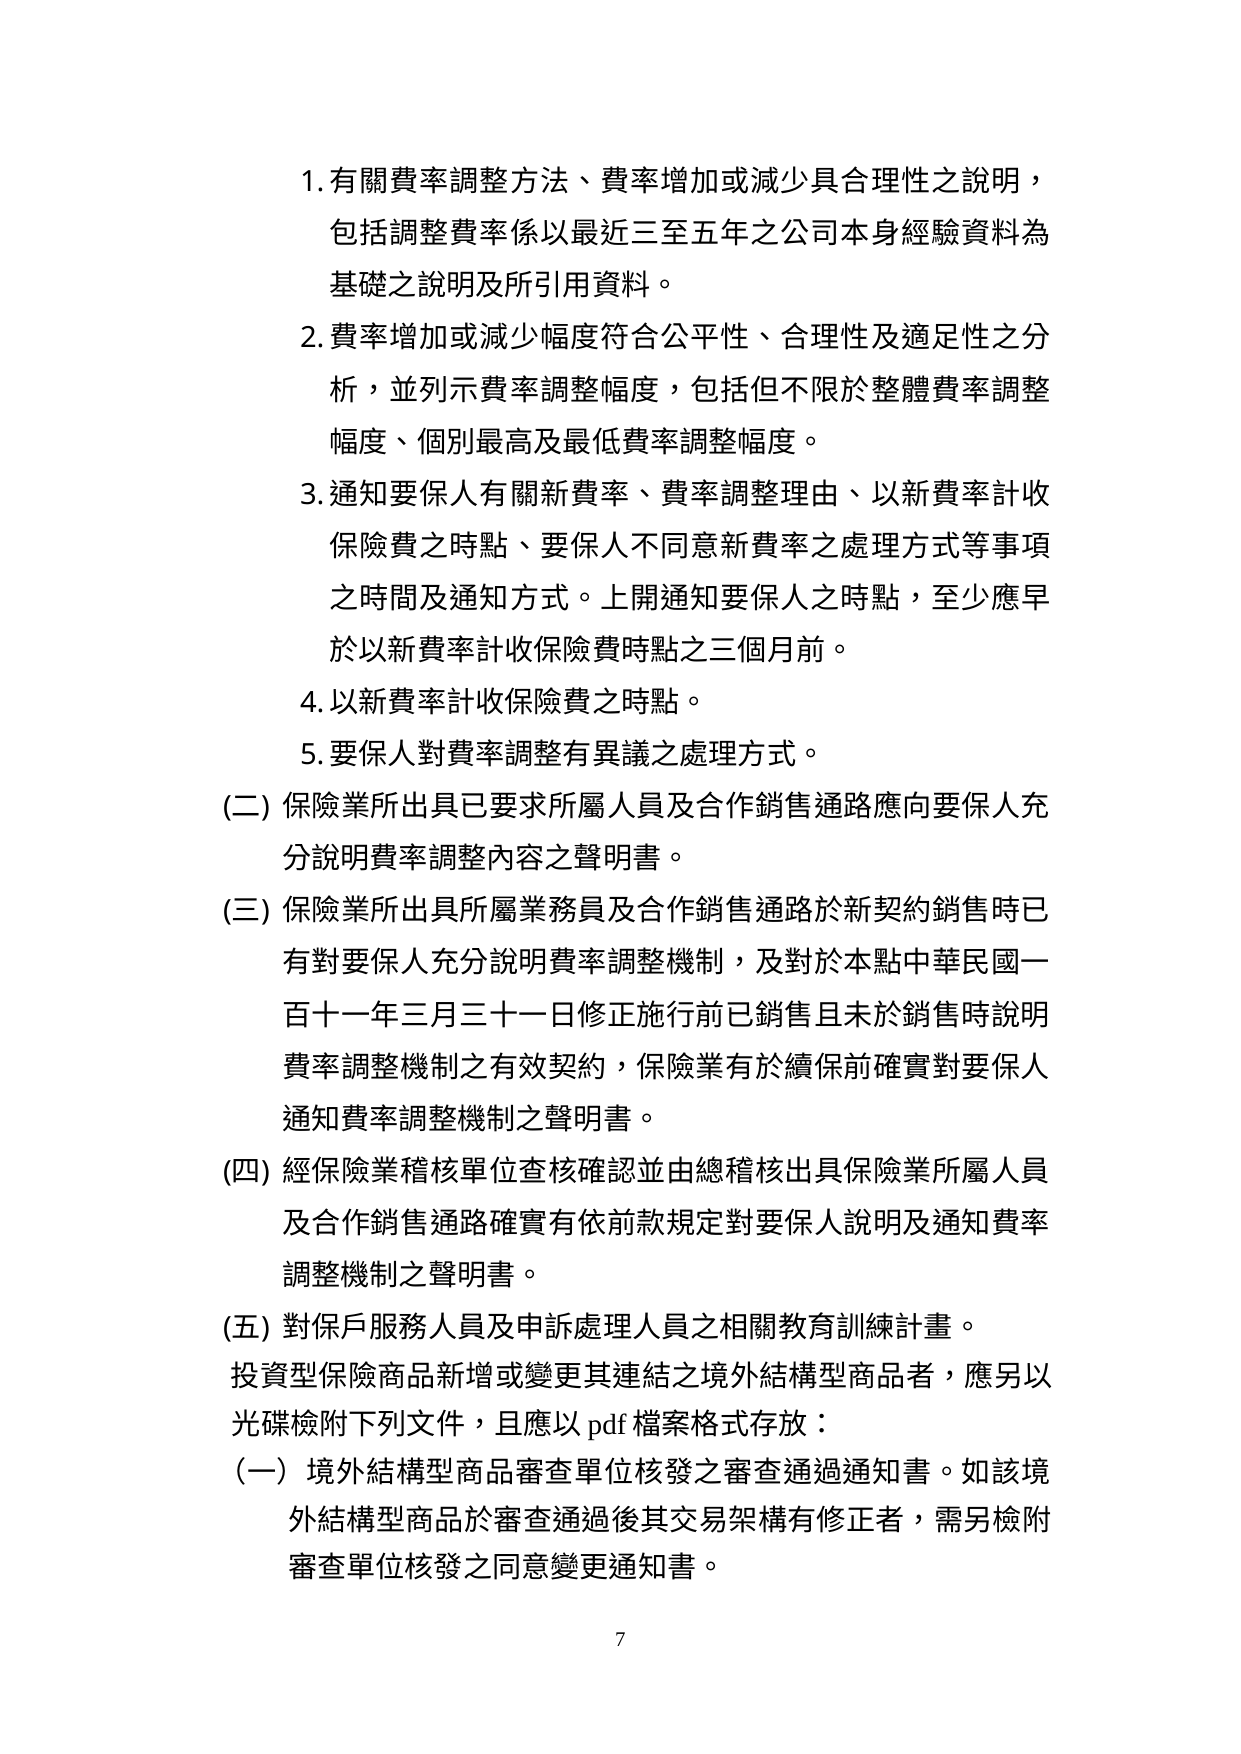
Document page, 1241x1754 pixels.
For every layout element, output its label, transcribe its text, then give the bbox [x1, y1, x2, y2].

list 對保戶服務人員及申訴處理人員之相關教育訓練計畫。 [223, 1296, 1053, 1348]
text 投資型保險商品新增或變更其連結之境外結構型商品者，應另以光碟檢附下列文件，且應以pdf檔案格式存放： [231, 1348, 1053, 1444]
list 經保險業稽核單位查核確認並由總稽核出具保險業所屬人員及合作銷售通路確實有依前款規定對要保人說明及通知費率調整機制之聲明書。 [223, 1139, 1053, 1296]
list 以新費率計收保險費之時點。 [300, 671, 1053, 723]
list 通知要保人有關新費率、費率調整理由、以新費率計收保險費之時點、要保人不同意新費率之處理方式等事項之時間及通知方式。上開通知要保人之時點，至少應早於以新費率計收保險費時點之三個月前。 [300, 462, 1053, 671]
list 保險業所出具已要求所屬人員及合作銷售通路應向要保人充分說明費率調整內容之聲明書。 [223, 775, 1053, 879]
list 要保人對費率調整有異議之處理方式。 [300, 723, 1053, 775]
list 保險業所出具所屬業務員及合作銷售通路於新契約銷售時已有對要保人充分說明費率調整機制，及對於本點中華民國一百十一年三月三十一日修正施行前已銷售且未於銷售時說明費率調整機制之有效契約，保險業有於續保前確實對要保人通知費率調整機制之聲明書。 [223, 879, 1053, 1139]
list 費率增加或減少幅度符合公平性、合理性及適足性之分析，並列示費率調整幅度，包括但不限於整體費率調整幅度、個別最高及最低費率調整幅度。 [300, 306, 1053, 462]
text （一）境外結構型商品審查單位核發之審查通過通知書。如該境外結構型商品於審查通過後其交易架構有修正者，需另檢附審查單位核發之同意變更通知書。 [217, 1444, 1053, 1587]
list 有關費率調整方法、費率增加或減少具合理性之說明，包括調整費率係以最近三至五年之公司本身經驗資料為基礎之說明及所引用資料。 [300, 150, 1053, 306]
